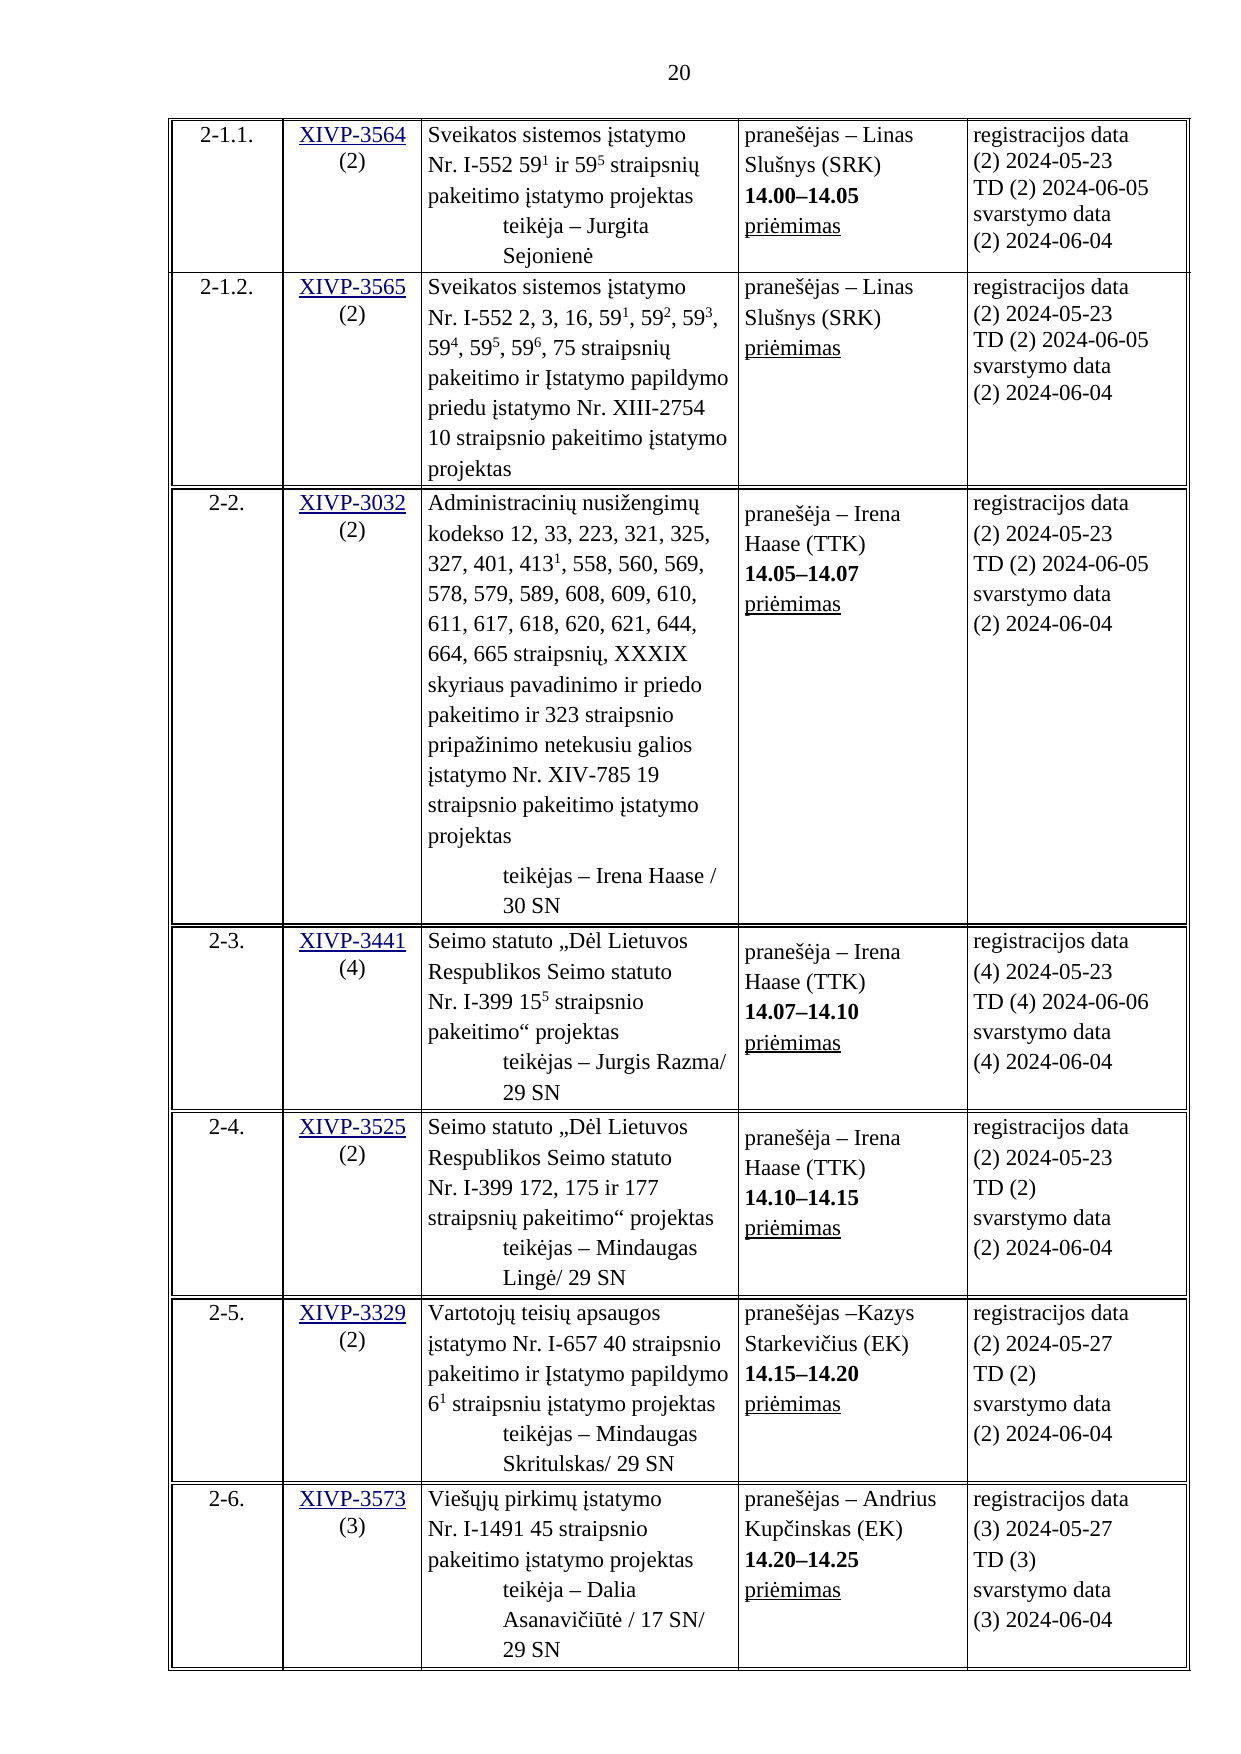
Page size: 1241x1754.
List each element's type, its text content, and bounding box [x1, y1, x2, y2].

table_cell pranešėjas – Linas Slušnys (SRK) 14.00–14.05 priėmimas [739, 121, 967, 272]
table_cell Seimo statuto „Dėl Lietuvos Respublikos Seimo statuto Nr. I-399 172, 175 ir 177 straipsnių pakeitimo“ projektas teikėjas – Mindaugas Lingė/ 29 SN [422, 1113, 738, 1295]
table_cell 2-1.1. [173, 121, 282, 272]
table_cell registracijos data (2) 2024-05-27 TD (2) svarstymo data (2) 2024-06-04 [968, 1300, 1186, 1481]
table_cell Sveikatos sistemos įstatymo Nr. I-552 591 ir 595 straipsnių pakeitimo įstatymo projektas teikėja – Jurgita Sejonienė [422, 121, 738, 272]
table_cell Vartotojų teisių apsaugos įstatymo Nr. I-657 40 straipsnio pakeitimo ir Įstatymo papildymo 61 straipsniu įstatymo projektas teikėjas – Mindaugas Skritulskas/ 29 SN [422, 1300, 738, 1481]
table_cell Administracinių nusižengimų kodekso 12, 33, 223, 321, 325, 327, 401, 4131, 558, 560, 569, 578, 579, 589, 608, 609, 610, 611, 617, 618, 620, 621, 644, 664, 665 straipsnių, XXXIX skyriaus pavadinimo ir priedo pakeitimo ir 323 straipsnio pripažinimo netekusiu galios įstatymo Nr. XIV-785 19 straipsnio pakeitimo įstatymo projektas teikėjas – Irena Haase / 30 SN [422, 490, 738, 923]
table_cell XIVP-3525 (2) [284, 1113, 421, 1295]
table_cell pranešėjas – Andrius Kupčinskas (EK) 14.20–14.25 priėmimas [739, 1485, 967, 1667]
table_cell [1190, 485, 1240, 923]
table_cell 2-3. [173, 928, 282, 1109]
table_cell [1190, 1481, 1240, 1667]
table_cell 2-5. [173, 1300, 282, 1481]
table_cell registracijos data (2) 2024-05-23 TD (2) svarstymo data (2) 2024-06-04 [968, 1113, 1186, 1295]
table_cell registracijos data (2) 2024-05-23 TD (2) 2024-06-05 svarstymo data (2) 2024-06-04 [968, 490, 1186, 923]
table_cell XIVP-3441 (4) [284, 928, 421, 1109]
table_cell pranešėjas –Kazys Starkevičius (EK) 14.15–14.20 priėmimas [739, 1300, 967, 1481]
table_cell pranešėja – Irena Haase (TTK) 14.10–14.15 priėmimas [739, 1113, 967, 1295]
table_cell Viešųjų pirkimų įstatymo Nr. I-1491 45 straipsnio pakeitimo įstatymo projektas teikėja – Dalia Asanavičiūtė / 17 SN/ 29 SN [422, 1485, 738, 1667]
table_cell registracijos data (4) 2024-05-23 TD (4) 2024-06-06 svarstymo data (4) 2024-06-04 [968, 928, 1186, 1109]
table_cell [1190, 1295, 1240, 1481]
table_cell XIVP-3565 (2) [284, 273, 421, 485]
table_cell Sveikatos sistemos įstatymo Nr. I-552 2, 3, 16, 591, 592, 593, 594, 595, 596, 75 straipsnių pakeitimo ir Įstatymo papildymo priedu įstatymo Nr. XIII-2754 10 straipsnio pakeitimo įstatymo projektas [422, 273, 738, 485]
table_cell pranešėja – Irena Haase (TTK) 14.07–14.10 priėmimas [739, 928, 967, 1109]
table_cell 2-2. [173, 490, 282, 923]
table_cell [1190, 272, 1240, 485]
table_cell XIVP-3329 (2) [284, 1300, 421, 1481]
table_cell pranešėjas – Linas Slušnys (SRK) priėmimas [739, 273, 967, 485]
table_cell 2-4. [173, 1113, 282, 1295]
table_cell pranešėja – Irena Haase (TTK) 14.05–14.07 priėmimas [739, 490, 967, 923]
table_cell XIVP-3573 (3) [284, 1485, 421, 1667]
table_cell Seimo statuto „Dėl Lietuvos Respublikos Seimo statuto Nr. I-399 155 straipsnio pakeitimo“ projektas teikėjas – Jurgis Razma/ 29 SN [422, 928, 738, 1109]
table_cell [1190, 923, 1240, 1109]
table_cell [1190, 118, 1240, 272]
table_cell registracijos data (2) 2024-05-23 TD (2) 2024-06-05 svarstymo data (2) 2024-06-04 [968, 121, 1186, 272]
table_cell XIVP-3564 (2) [284, 121, 421, 272]
table_cell 2-6. [173, 1485, 282, 1667]
table_cell XIVP-3032 (2) [284, 490, 421, 923]
table_cell registracijos data (2) 2024-05-23 TD (2) 2024-06-05 svarstymo data (2) 2024-06-04 [968, 273, 1186, 485]
table_cell registracijos data (3) 2024-05-27 TD (3) svarstymo data (3) 2024-06-04 [968, 1485, 1186, 1667]
table_cell 2-1.2. [173, 273, 282, 485]
table_cell [1190, 1109, 1240, 1295]
